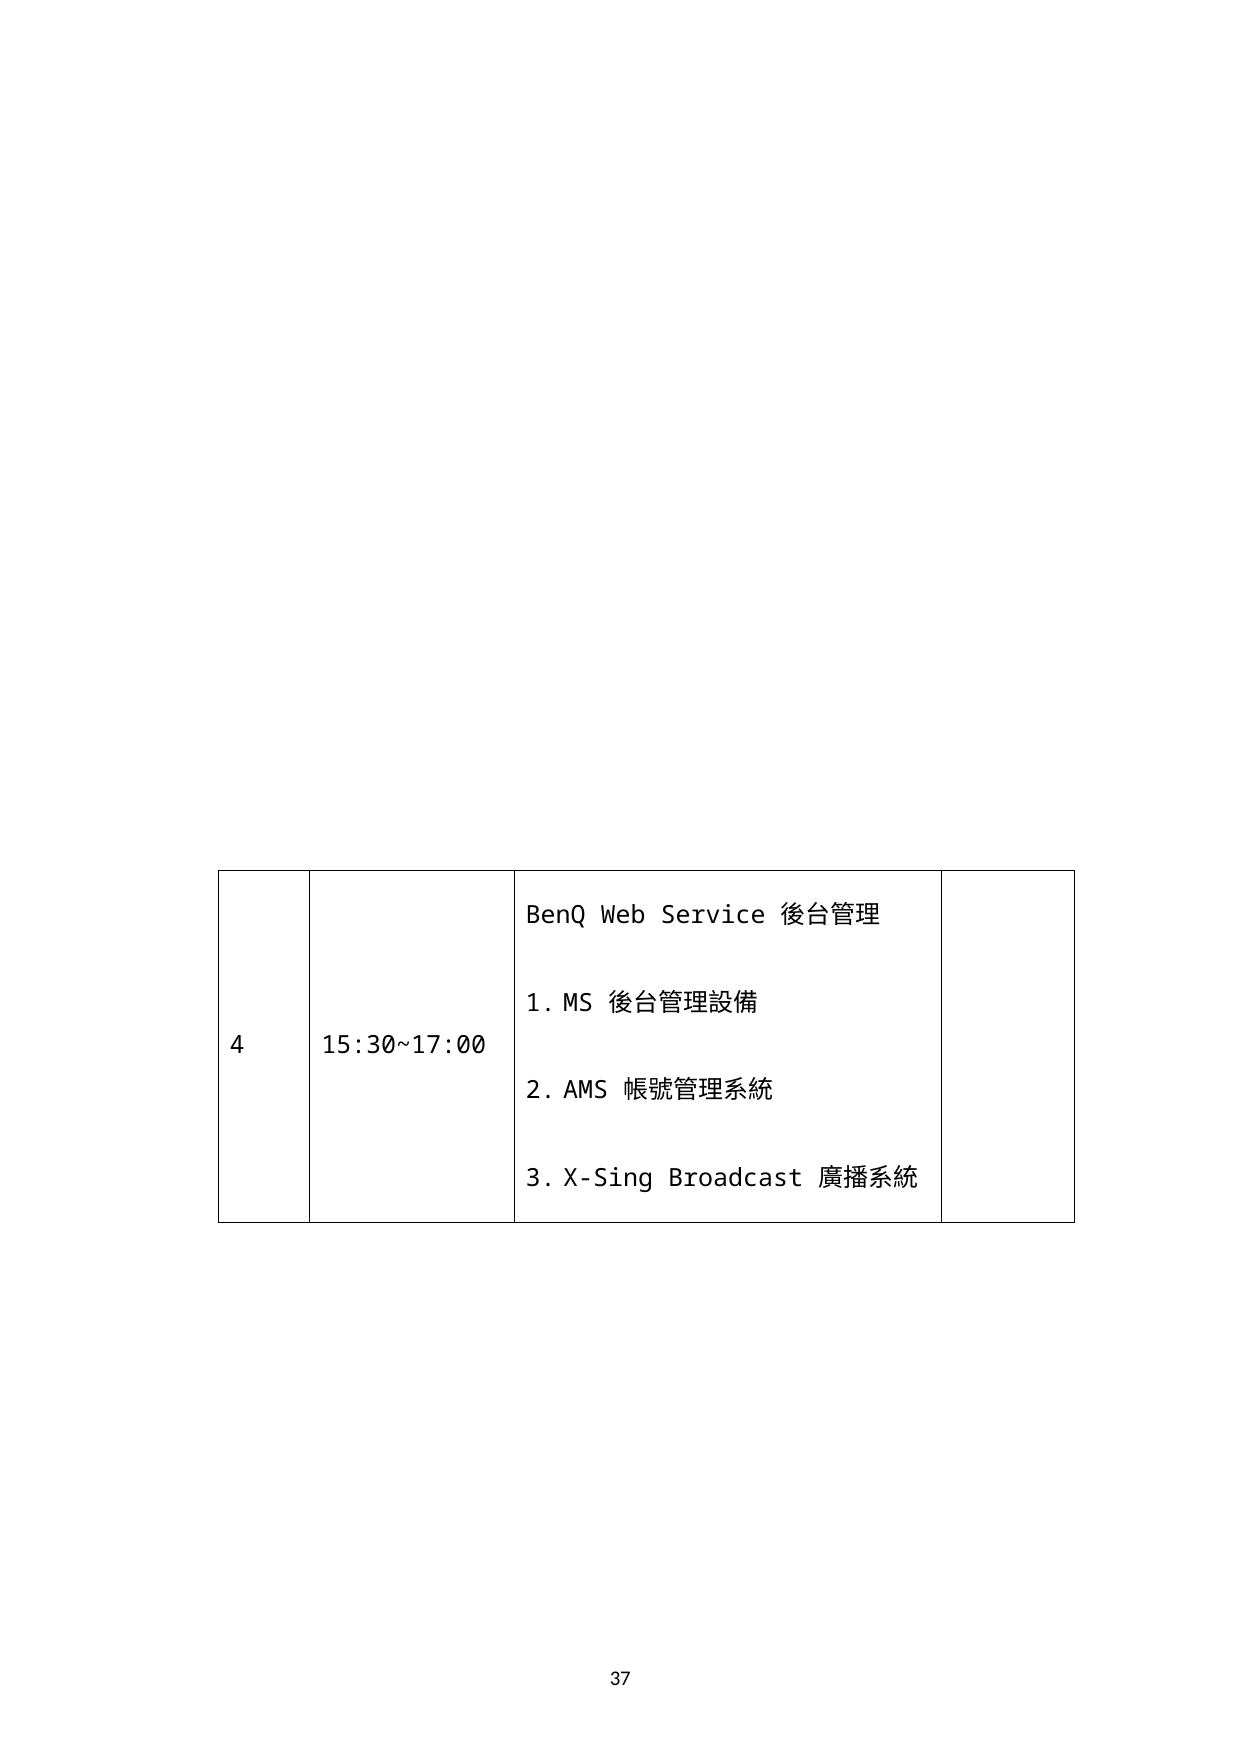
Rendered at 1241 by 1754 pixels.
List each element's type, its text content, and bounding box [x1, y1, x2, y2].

table_cell 4 [219, 871, 309, 1222]
table_cell [942, 871, 1074, 1222]
table_cell BenQ Web Service 後台管理 MS 後台管理設備 AMS 帳號管理系統 X-Sing Broadcast 廣播系統 [515, 871, 941, 1222]
table_cell 15:30~17:00 [310, 871, 514, 1222]
